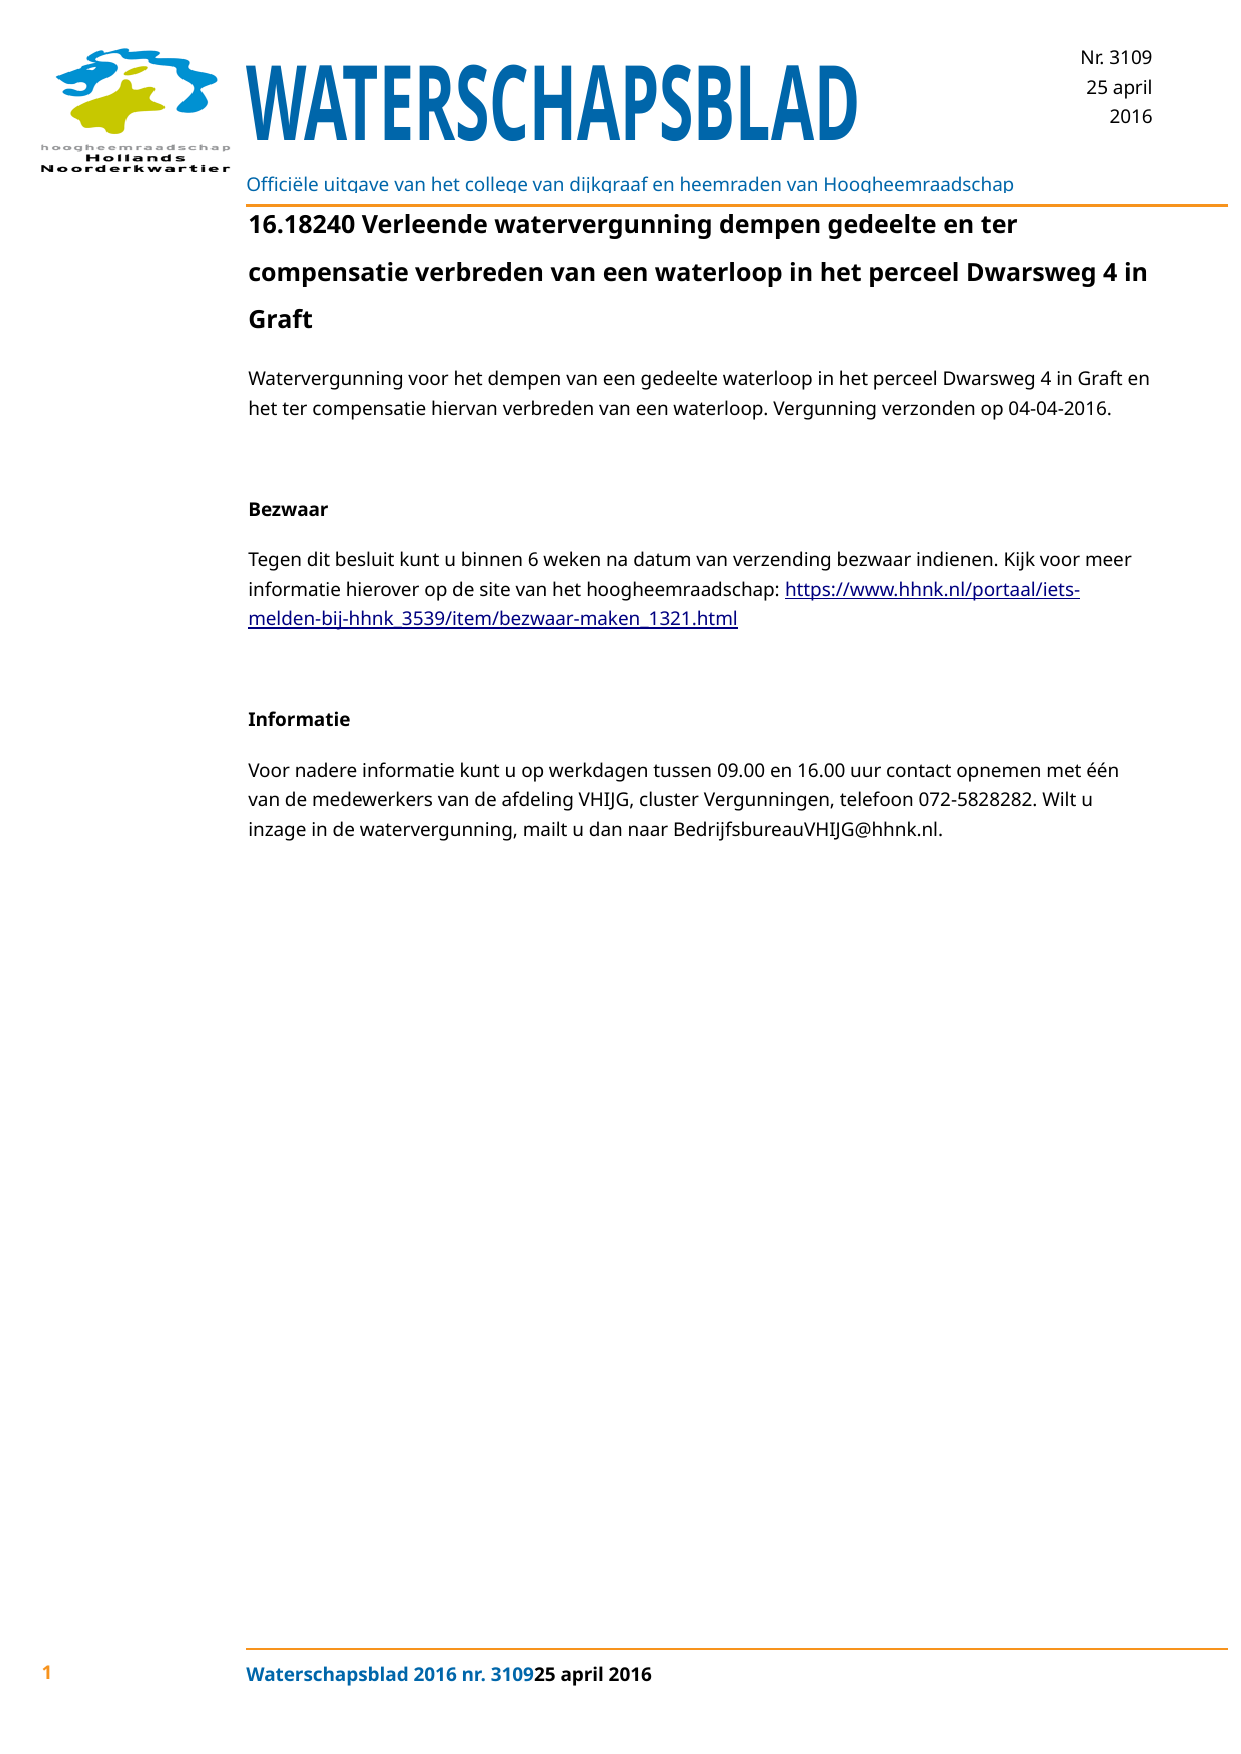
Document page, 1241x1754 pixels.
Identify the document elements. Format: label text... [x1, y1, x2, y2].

text Informatie [248, 706, 1152, 732]
text Bezwaar [248, 496, 1152, 522]
text Watervergunning voor het dempen van een gedeelte waterloop in het perceel Dwarsweg 4 in Graft en het ter compensatie hiervan verbreden van een waterloop. Vergunning verzonden op 04-04-2016. [248, 366, 1152, 421]
text 16.18240 Verleende watervergunning dempen gedeelte en ter compensatie verbreden van een waterloop in het perceel Dwarsweg 4 in Graft [248, 207, 1152, 336]
text Tegen dit besluit kunt u binnen 6 weken na datum van verzending bezwaar indienen. Kijk voor meer informatie hierover op de site van het hoogheemraadschap: https://www.hhnk.nl/portaal/iets-melden-bij-hhnk_3539/item/bezwaar-maken_1321.html [248, 546, 1152, 631]
picture [41, 47, 231, 172]
text Voor nadere informatie kunt u op werkdagen tussen 09.00 en 16.00 uur contact opnemen met één van de medewerkers van de afdeling VHIJG, cluster Vergunningen, telefoon 072-5828282. Wilt u inzage in de watervergunning, mailt u dan naar BedrijfsbureauVHIJG@hhnk.nl. [248, 757, 1152, 842]
